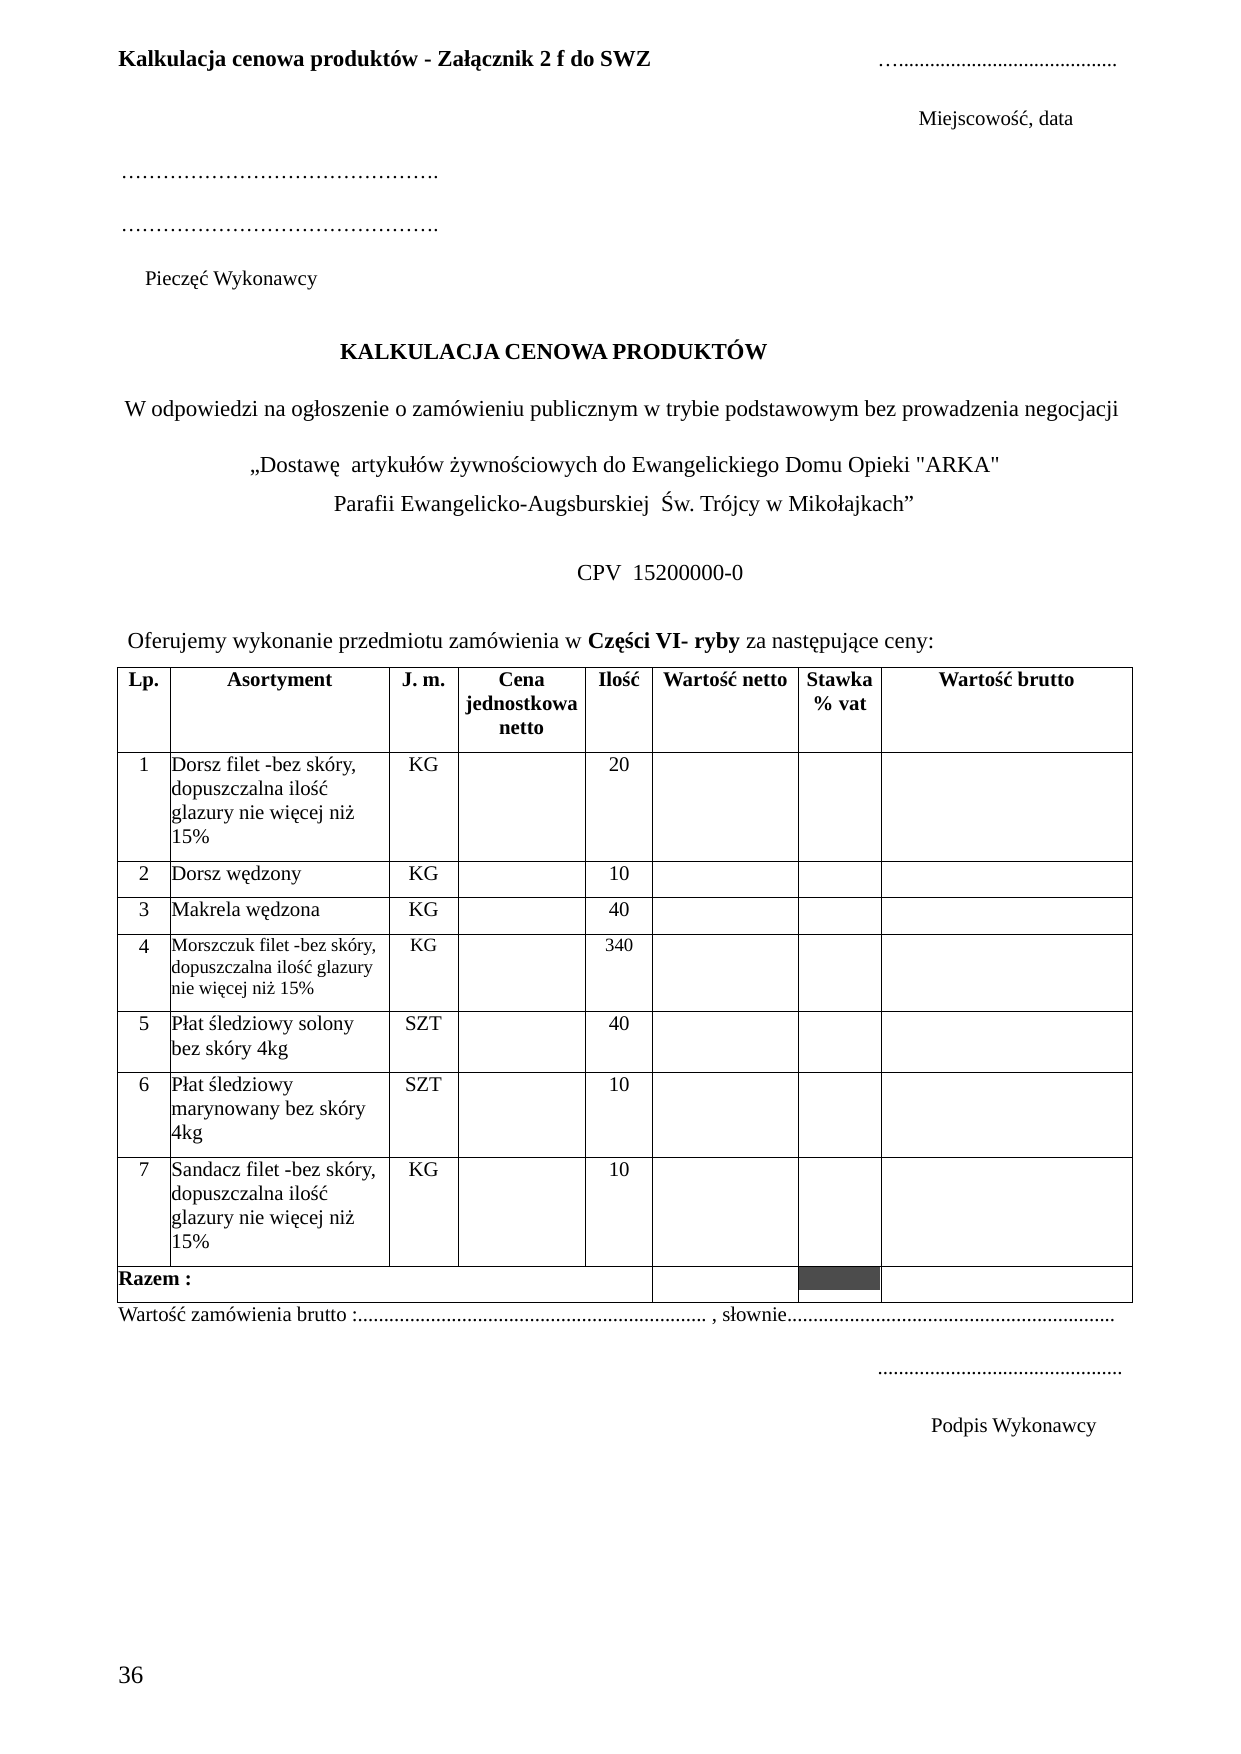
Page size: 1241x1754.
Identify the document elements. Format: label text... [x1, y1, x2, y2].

table_cell [799, 753, 881, 861]
table_cell [459, 898, 585, 934]
table_cell 10 [586, 1158, 652, 1266]
table_cell [459, 753, 585, 861]
table_cell 7 [118, 1158, 170, 1266]
table_header Ilość [586, 668, 652, 752]
table_cell [882, 862, 1132, 897]
table_cell KG [390, 862, 458, 897]
table_cell 20 [586, 753, 652, 861]
table_cell 40 [586, 898, 652, 934]
table_cell KG [390, 898, 458, 934]
table_cell SZT [390, 1012, 458, 1072]
table_cell [459, 1158, 585, 1266]
table_cell KG [390, 753, 458, 861]
text Oferujemy wykonanie przedmiotu zamówienia w Części VI- ryby za następujące ceny: [126, 627, 1122, 654]
table_cell SZT [390, 1073, 458, 1157]
table_header Cena jednostkowa netto [459, 668, 585, 752]
text Kalkulacja cenowa produktów - Załącznik 2 f do SWZ ….......................................... [118, 45, 1122, 72]
table_cell [653, 1267, 798, 1302]
text KALKULACJA CENOWA PRODUKTÓW [118, 338, 1122, 364]
table_cell Makrela wędzona [171, 898, 389, 934]
table_cell [459, 862, 585, 897]
text Pieczęć Wykonawcy [145, 266, 1122, 289]
table_cell [799, 898, 881, 934]
text Podpis Wykonawcy [634, 1408, 1122, 1437]
table_cell [653, 898, 798, 934]
table_cell [882, 1012, 1132, 1072]
table_header Lp. [118, 668, 170, 752]
text ............................................... [118, 1355, 1122, 1379]
table_cell [653, 1073, 798, 1157]
table_cell KG [390, 935, 458, 1011]
table_cell [799, 1158, 881, 1266]
table_cell 4 [118, 935, 170, 1011]
table_cell 6 [118, 1073, 170, 1157]
table_header Asortyment [171, 668, 389, 752]
table_cell Płat śledziowy marynowany bez skóry 4kg [171, 1073, 389, 1157]
table_cell [882, 1073, 1132, 1157]
table_cell Dorsz wędzony [171, 862, 389, 897]
table_cell [459, 935, 585, 1011]
table_cell [653, 753, 798, 861]
table_header Wartość netto [653, 668, 798, 752]
table_cell [882, 1267, 1132, 1302]
table_cell [459, 1073, 585, 1157]
table_cell [882, 1158, 1132, 1266]
table_cell [653, 862, 798, 897]
text ………………………………………. [121, 159, 1122, 183]
table_cell [653, 1158, 798, 1266]
table_cell 3 [118, 898, 170, 934]
table_cell 1 [118, 753, 170, 861]
table_cell 5 [118, 1012, 170, 1072]
table_cell Płat śledziowy solony bez skóry 4kg [171, 1012, 389, 1072]
table_cell KG [390, 1158, 458, 1266]
table_cell [459, 1012, 585, 1072]
text Wartość zamówienia brutto :................................................................... , słownie............................................................... [118, 1303, 1122, 1326]
table_cell Morszczuk filet -bez skóry, dopuszczalna ilość glazury nie więcej niż 15% [171, 935, 389, 1011]
text ………………………………………. [121, 212, 1122, 236]
table_cell [799, 1267, 881, 1302]
table_cell [882, 753, 1132, 861]
table_cell Sandacz filet -bez skóry, dopuszczalna ilość glazury nie więcej niż 15% [171, 1158, 389, 1266]
table_cell 2 [118, 862, 170, 897]
text W odpowiedzi na ogłoszenie o zamówieniu publicznym w trybie podstawowym bez prowadzenia negocjacji [124, 393, 1122, 422]
table_cell [653, 1012, 798, 1072]
table_cell 10 [586, 1073, 652, 1157]
table_cell [882, 935, 1132, 1011]
table_cell [799, 1073, 881, 1157]
text „Dostawę artykułów żywnościowych do Ewangelickiego Domu Opieki "ARKA" Parafii Ewangelicko-Augsburskiej Św. Trójcy w Mikołajkach” [126, 451, 1122, 517]
table_cell [799, 862, 881, 897]
table_cell [653, 935, 798, 1011]
table_cell [799, 935, 881, 1011]
table_cell 340 [586, 935, 652, 1011]
table_cell [799, 1012, 881, 1072]
table_header Stawka % vat [799, 668, 881, 752]
table_cell [882, 898, 1132, 934]
table_cell 40 [586, 1012, 652, 1072]
text Miejscowość, data [782, 106, 1122, 130]
table_cell Dorsz filet -bez skóry, dopuszczalna ilość glazury nie więcej niż 15% [171, 753, 389, 861]
text CPV 15200000-0 [148, 559, 1172, 585]
table_cell Razem : [118, 1267, 652, 1302]
table_header J. m. [390, 668, 458, 752]
table_header Wartość brutto [882, 668, 1132, 752]
table_cell 10 [586, 862, 652, 897]
